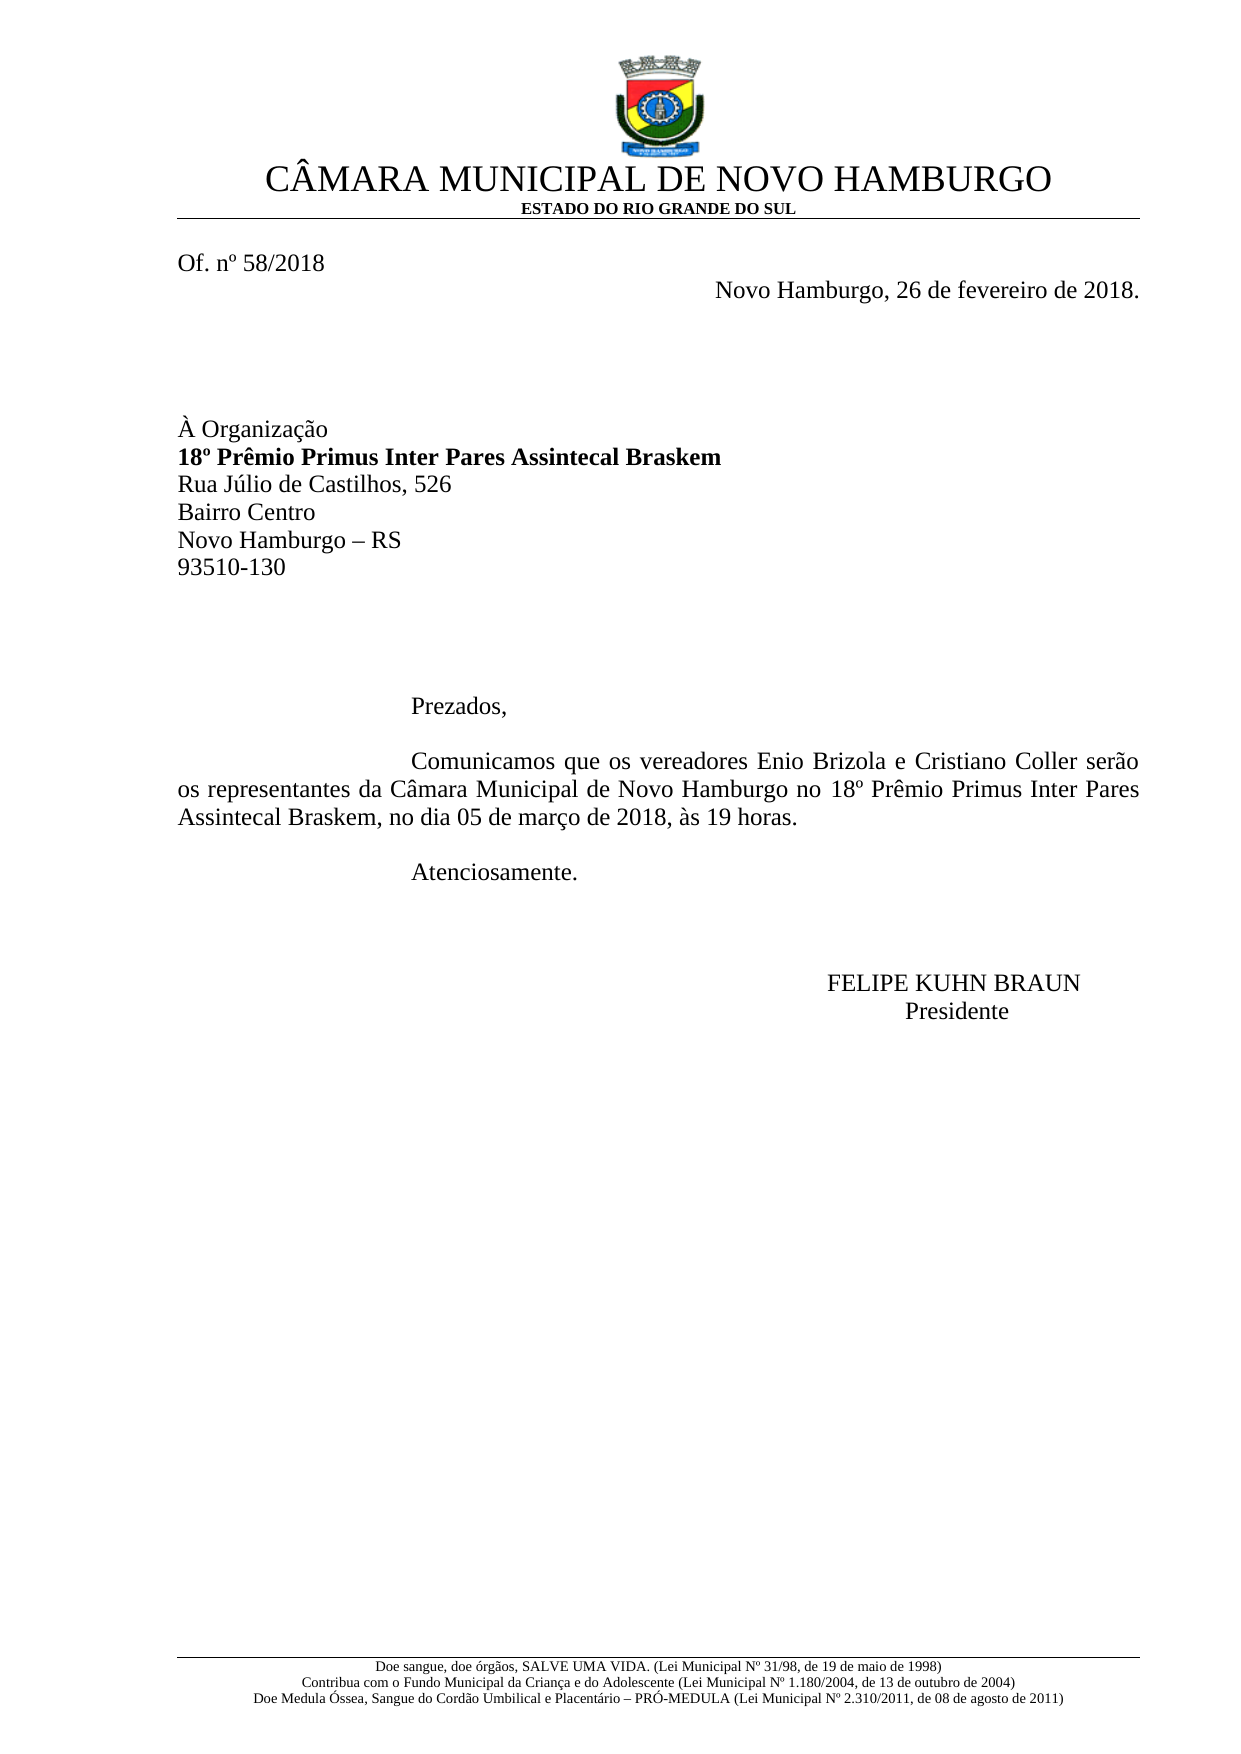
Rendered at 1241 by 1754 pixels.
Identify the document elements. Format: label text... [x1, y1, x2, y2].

text Presidente [177, 997, 1140, 1024]
picture [608, 47, 709, 163]
text 18º Prêmio Primus Inter Pares Assintecal Braskem [177, 443, 1140, 470]
text FELIPE KUHN BRAUN [177, 969, 1140, 997]
text À Organização [177, 415, 1140, 443]
text Of. nº 58/2018 [177, 249, 1140, 276]
text Prezados, [177, 692, 1140, 720]
text Novo Hamburgo, 26 de fevereiro de 2018. [177, 276, 1140, 304]
text Atenciosamente. [177, 858, 1140, 886]
text Novo Hamburgo – RS [177, 526, 1140, 553]
text Comunicamos que os vereadores Enio Brizola e Cristiano Coller serão os representantes da Câmara Municipal de Novo Hamburgo no 18º Prêmio Primus Inter Pares Assintecal Braskem, no dia 05 de março de 2018, às 19 horas. [177, 747, 1140, 831]
text Rua Júlio de Castilhos, 526 [177, 470, 1140, 498]
text Bairro Centro [177, 498, 1140, 526]
text 93510-130 [177, 553, 1140, 581]
